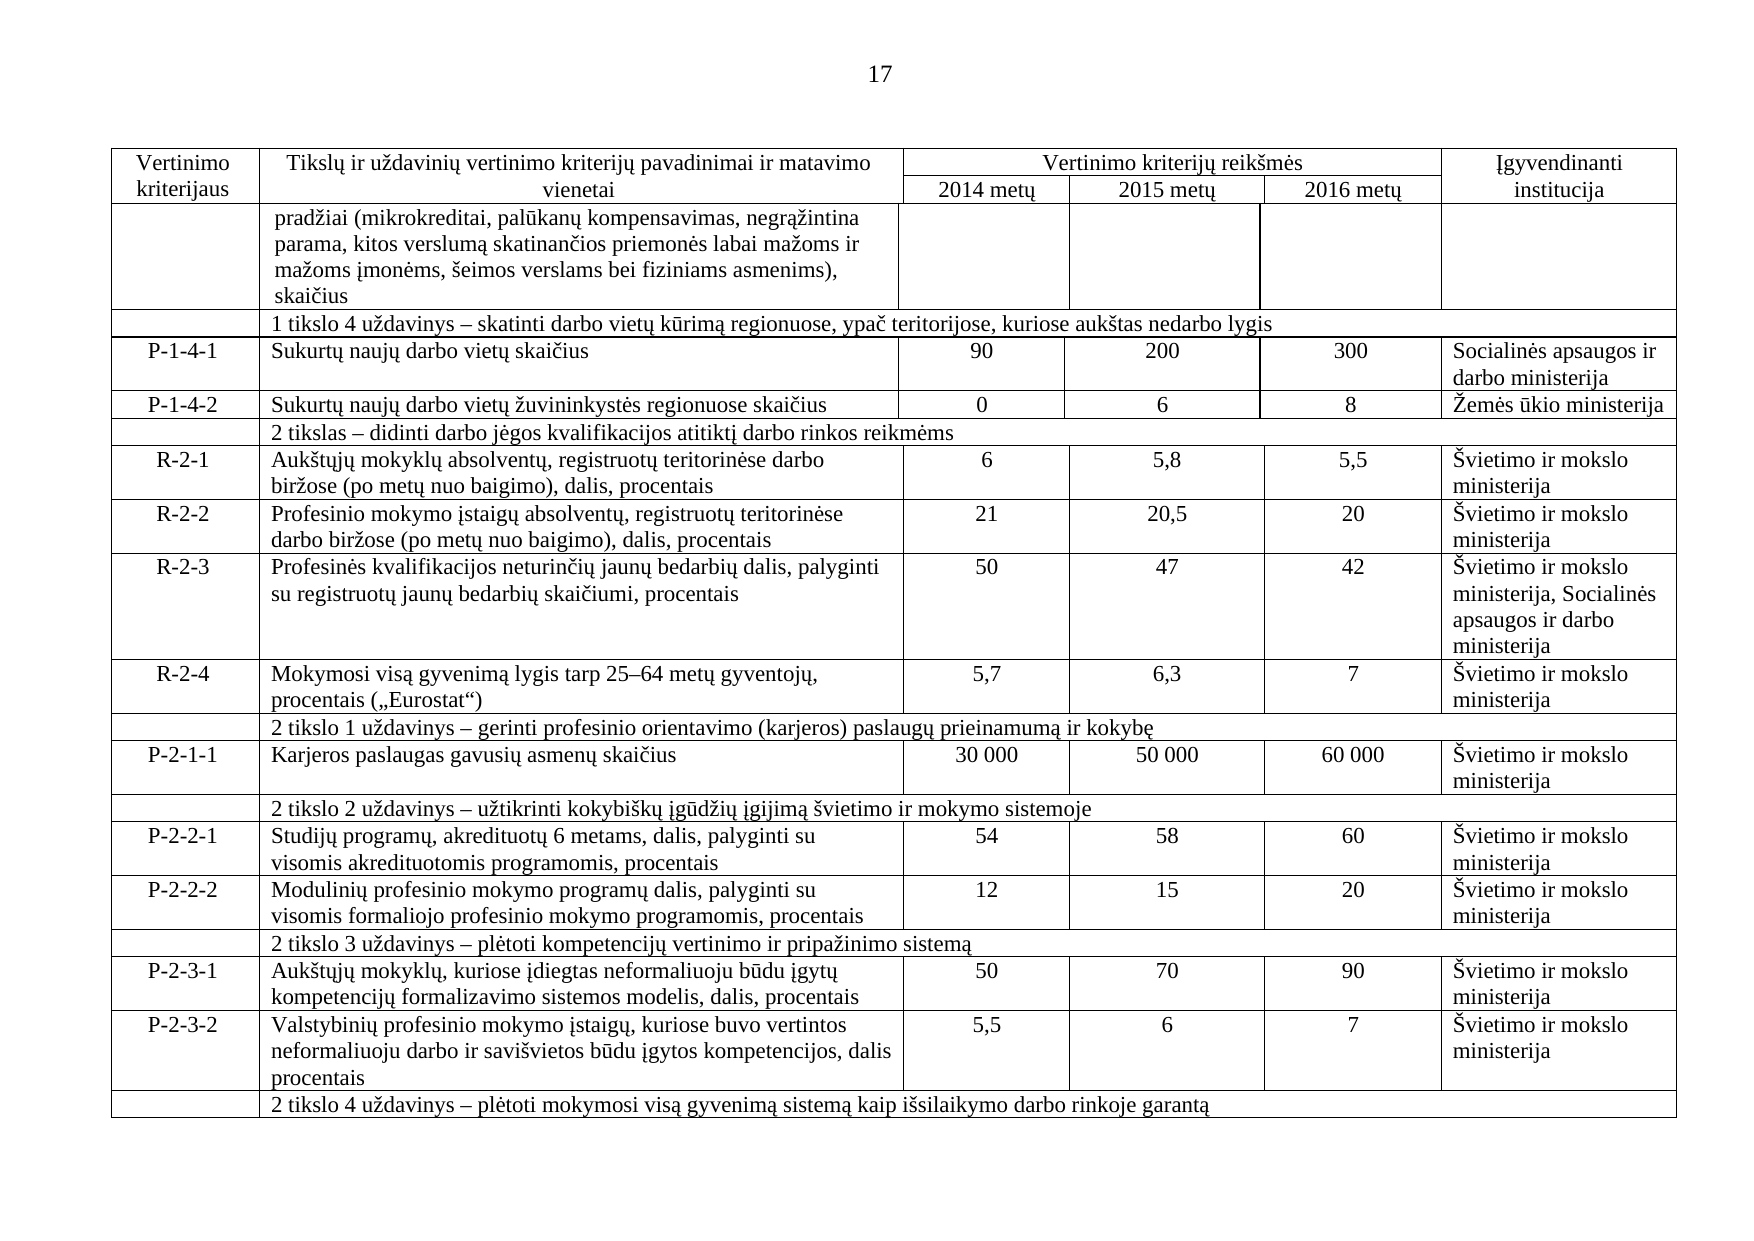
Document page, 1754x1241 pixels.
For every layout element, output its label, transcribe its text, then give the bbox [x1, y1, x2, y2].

table_cell 47 [1070, 554, 1264, 659]
table_cell [1442, 204, 1676, 309]
table_header Tikslų ir uždavinių vertinimo kriterijų pavadinimai ir matavimo vienetai [260, 149, 903, 202]
table_cell [112, 795, 259, 821]
table_cell Modulinių profesinio mokymo programų dalis, palyginti su visomis formaliojo profesinio mokymo programomis, procentais [260, 876, 903, 929]
table_cell Švietimo ir mokslo ministerija [1442, 1011, 1676, 1090]
table_cell 20 [1265, 876, 1441, 929]
table_cell 2014 metų [904, 176, 1069, 202]
table_cell Švietimo ir mokslo ministerija [1442, 876, 1676, 929]
table_cell 2 tikslo 4 uždavinys – plėtoti mokymosi visą gyvenimą sistemą kaip išsilaikymo darbo rinkoje garantą [260, 1091, 1676, 1117]
table_cell Švietimo ir mokslo ministerija [1442, 446, 1676, 499]
table_cell [112, 310, 259, 336]
table_cell [899, 204, 1069, 309]
table_cell 5,5 [1265, 446, 1441, 499]
table_cell 1 tikslo 4 uždavinys – skatinti darbo vietų kūrimą regionuose, ypač teritorijose, kuriose aukštas nedarbo lygis [260, 310, 1676, 336]
table_cell 21 [904, 500, 1069, 552]
table_cell P-1-4-2 [112, 391, 259, 417]
table_cell 30 000 [904, 741, 1069, 794]
table_cell R-2-4 [112, 660, 259, 713]
table_cell 2 tikslo 2 uždavinys – užtikrinti kokybiškų įgūdžių įgijimą švietimo ir mokymo sistemoje [260, 795, 1676, 821]
table_cell 2016 metų [1265, 176, 1441, 202]
table_cell 90 [1265, 957, 1441, 1010]
table_cell 50 [904, 957, 1069, 1010]
table_cell 42 [1265, 554, 1441, 659]
table_cell Švietimo ir mokslo ministerija [1442, 741, 1676, 794]
table_cell P-1-3-3 [112, 204, 259, 309]
table_cell 6 [1070, 1011, 1264, 1090]
table_cell [112, 1091, 259, 1117]
table_cell 15 [1070, 876, 1264, 929]
table_cell P-2-2-2 [112, 876, 259, 929]
table_cell Sukurtų naujų darbo vietų skaičius [260, 338, 898, 390]
table_cell Švietimo ir mokslo ministerija [1442, 957, 1676, 1010]
table_cell 200 [1065, 338, 1259, 390]
table_cell P-2-3-1 [112, 957, 259, 1010]
table_cell 5,8 [1070, 446, 1264, 499]
table_cell 6 [1065, 391, 1259, 417]
table_cell Valstybinių profesinio mokymo įstaigų, kuriose buvo vertintos neformaliuoju darbo ir savišvietos būdu įgytos kompetencijos, dalis procentais [260, 1011, 903, 1090]
table_cell [112, 419, 259, 445]
table_cell 60 000 [1265, 741, 1441, 794]
table_cell 50 000 [1070, 741, 1264, 794]
table_cell [112, 714, 259, 740]
table_cell Profesinio mokymo įstaigų absolventų, registruotų teritorinėse darbo biržose (po metų nuo baigimo), dalis, procentais [260, 500, 903, 552]
table_cell [112, 930, 259, 956]
table_cell 7 [1265, 1011, 1441, 1090]
table_cell 5,7 [904, 660, 1069, 713]
table_cell 50 [904, 554, 1069, 659]
table_cell Socialinės apsaugos ir darbo ministerija [1442, 338, 1676, 390]
table_cell Žemės ūkio ministerija [1442, 391, 1676, 417]
table_cell 12 [904, 876, 1069, 929]
table_cell 5,5 [904, 1011, 1069, 1090]
table_cell Mokymosi visą gyvenimą lygis tarp 25–64 metų gyventojų, procentais („Eurostat“) [260, 660, 903, 713]
table_cell R-2-1 [112, 446, 259, 499]
table_cell P-1-4-1 [112, 338, 259, 390]
table_cell 6 [904, 446, 1069, 499]
table_cell 60 [1265, 822, 1441, 875]
table_cell 0 [899, 391, 1064, 417]
table_cell pradžiai (mikrokreditai, palūkanų kompensavimas, negrąžintina parama, kitos verslumą skatinančios priemonės labai mažoms ir mažoms įmonėms, šeimos verslams bei fiziniams asmenims), skaičius [260, 204, 898, 309]
table_cell 20,5 [1070, 500, 1264, 552]
table_cell 6,3 [1070, 660, 1264, 713]
table_cell Aukštųjų mokyklų, kuriose įdiegtas neformaliuoju būdu įgytų kompetencijų formalizavimo sistemos modelis, dalis, procentais [260, 957, 903, 1010]
table_cell 2 tikslas – didinti darbo jėgos kvalifikacijos atitiktį darbo rinkos reikmėms [260, 419, 1676, 445]
table_header Įgyvendinanti institucija [1442, 149, 1676, 202]
table_cell Profesinės kvalifikacijos neturinčių jaunų bedarbių dalis, palyginti su registruotų jaunų bedarbių skaičiumi, procentais [260, 554, 903, 659]
table_cell Švietimo ir mokslo ministerija [1442, 500, 1676, 552]
table_cell Švietimo ir mokslo ministerija [1442, 660, 1676, 713]
table_cell 90 [899, 338, 1064, 390]
table_cell Švietimo ir mokslo ministerija, Socialinės apsaugos ir darbo ministerija [1442, 554, 1676, 659]
table_cell 2 tikslo 1 uždavinys – gerinti profesinio orientavimo (karjeros) paslaugų prieinamumą ir kokybę [260, 714, 1676, 740]
table_cell 300 [1261, 338, 1441, 390]
table_cell 2 tikslo 3 uždavinys – plėtoti kompetencijų vertinimo ir pripažinimo sistemą [260, 930, 1676, 956]
table_cell R-2-3 [112, 554, 259, 659]
table_cell 54 [904, 822, 1069, 875]
table_cell [1070, 204, 1259, 309]
table_cell 8 [1261, 391, 1441, 417]
table_cell P-2-3-2 [112, 1011, 259, 1090]
table_cell P-2-1-1 [112, 741, 259, 794]
table_cell Švietimo ir mokslo ministerija [1442, 822, 1676, 875]
table_cell Studijų programų, akredituotų 6 metams, dalis, palyginti su visomis akredituotomis programomis, procentais [260, 822, 903, 875]
table_cell 58 [1070, 822, 1264, 875]
table_cell [1261, 204, 1441, 309]
table_cell 20 [1265, 500, 1441, 552]
table_header Vertinimo kriterijaus kodas [112, 149, 259, 202]
table_header Vertinimo kriterijų reikšmės [904, 149, 1441, 175]
table_cell P-2-2-1 [112, 822, 259, 875]
table_cell Sukurtų naujų darbo vietų žuvininkystės regionuose skaičius [260, 391, 898, 417]
table_cell 2015 metų [1070, 176, 1264, 202]
table_cell 7 [1265, 660, 1441, 713]
table_cell 70 [1070, 957, 1264, 1010]
table_cell Aukštųjų mokyklų absolventų, registruotų teritorinėse darbo biržose (po metų nuo baigimo), dalis, procentais [260, 446, 903, 499]
table_cell Karjeros paslaugas gavusių asmenų skaičius [260, 741, 903, 794]
table_cell R-2-2 [112, 500, 259, 552]
